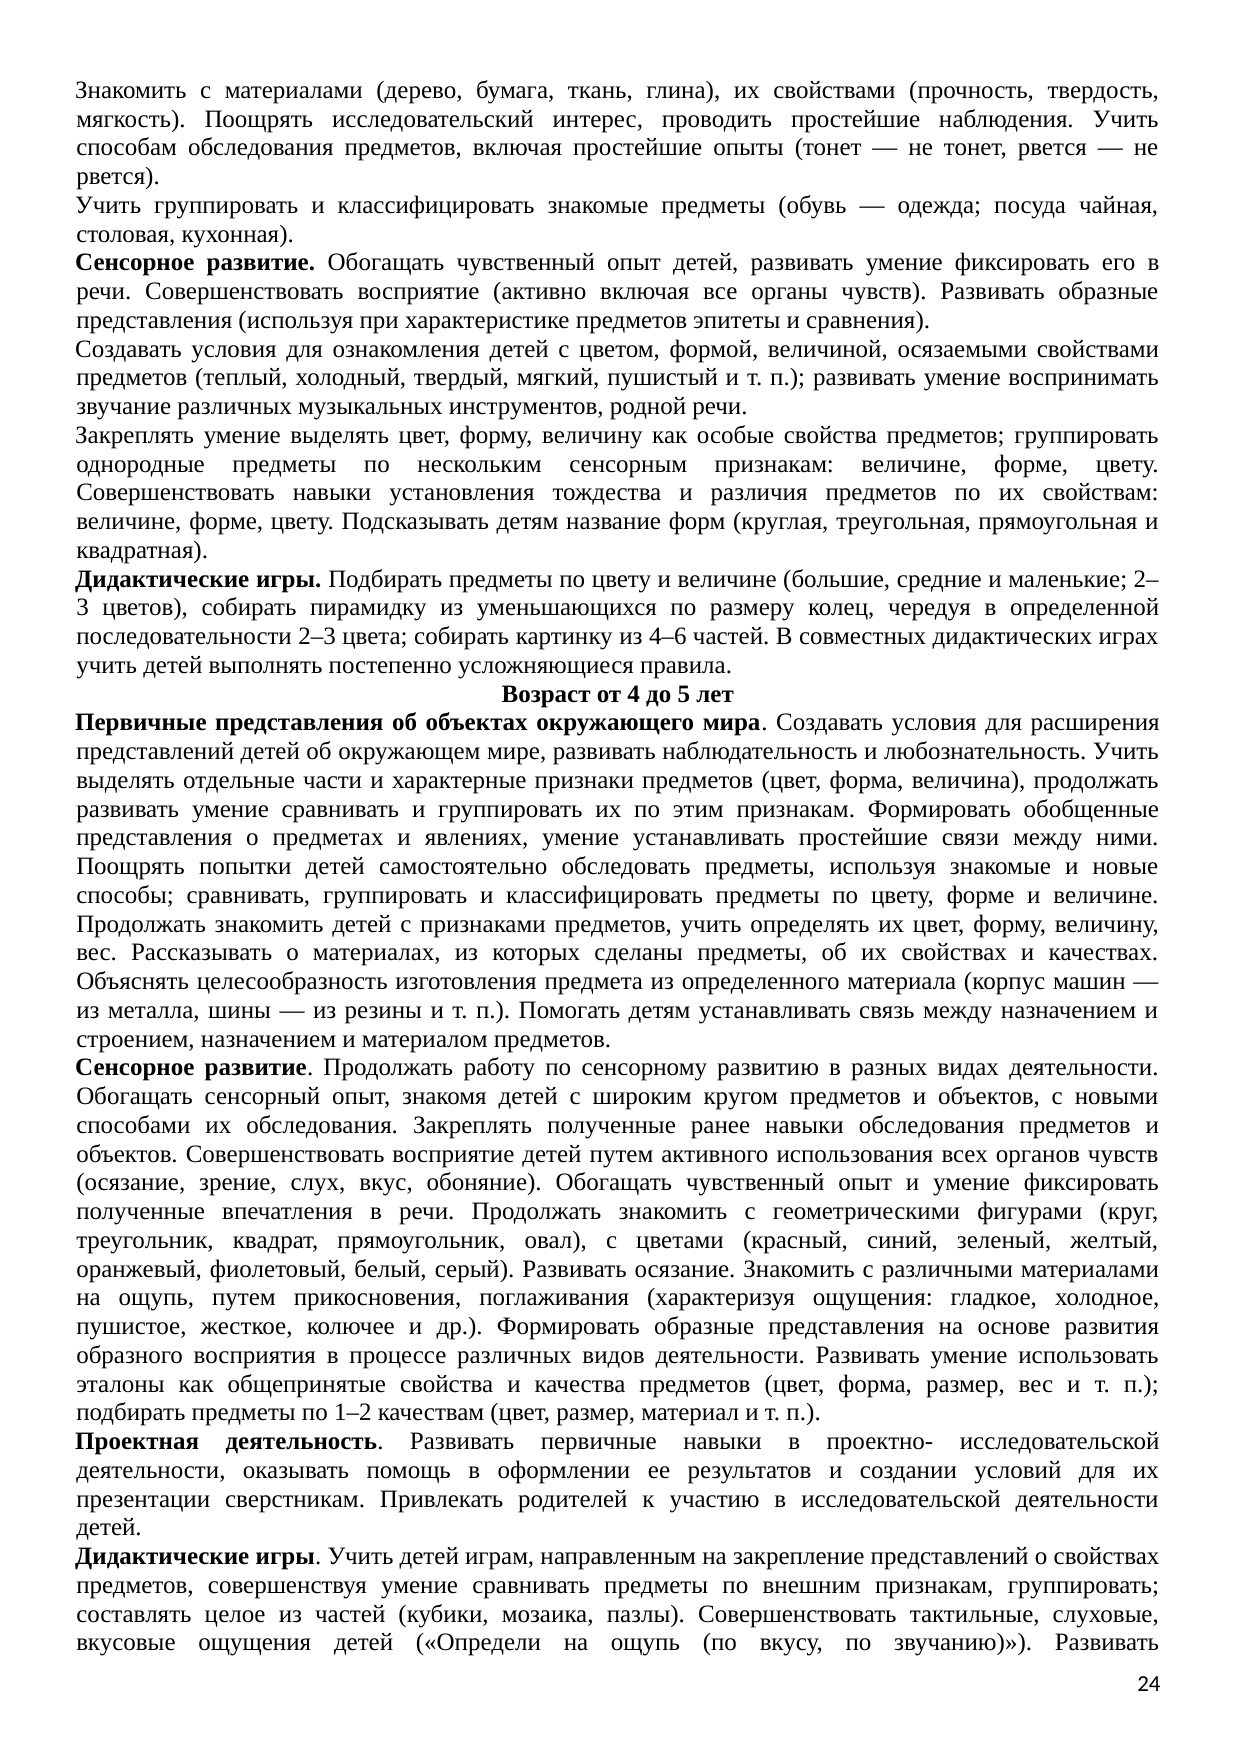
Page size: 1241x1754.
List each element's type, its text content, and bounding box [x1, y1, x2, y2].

text Сенсорное развитие. Обогащать чувственный опыт детей, развивать умение фиксировать его в речи. Совершенствовать восприятие (активно включая все органы чувств). Развивать образные представления (используя при характеристике предметов эпитеты и сравнения). [75, 247, 1160, 334]
text Возраст от 4 до 5 лет [75, 679, 1160, 707]
text Знакомить с материалами (дерево, бумага, ткань, глина), их свойствами (прочность, твердость, мягкость). Поощрять исследовательский интерес, проводить простейшие наблюдения. Учить способам обследования предметов, включая простейшие опыты (тонет — не тонет, рвется — не рвется). [75, 75, 1160, 190]
text Дидактические игры. Учить детей играм, направленным на закрепление представлений о свойствах предметов, совершенствуя умение сравнивать предметы по внешним признакам, группировать; составлять целое из частей (кубики, мозаика, пазлы). Совершенствовать тактильные, слуховые, вкусовые ощущения детей («Определи на ощупь (по вкусу, по звучанию)»). Развивать [75, 1541, 1160, 1656]
text Учить группировать и классифицировать знакомые предметы (обувь — одежда; посуда чайная, столовая, кухонная). [75, 190, 1160, 247]
text Сенсорное развитие. Продолжать работу по сенсорному развитию в разных видах деятельности. Обогащать сенсорный опыт, знакомя детей с широким кругом предметов и объектов, с новыми способами их обследования. Закреплять полученные ранее навыки обследования предметов и объектов. Совершенствовать восприятие детей путем активного использования всех органов чувств (осязание, зрение, слух, вкус, обоняние). Обогащать чувственный опыт и умение фиксировать полученные впечатления в речи. Продолжать знакомить с геометрическими фигурами (круг, треугольник, квадрат, прямоугольник, овал), с цветами (красный, синий, зеленый, желтый, оранжевый, фиолетовый, белый, серый). Развивать осязание. Знакомить с различными материалами на ощупь, путем прикосновения, поглаживания (характеризуя ощущения: гладкое, холодное, пушистое, жесткое, колючее и др.). Формировать образные представления на основе развития образного восприятия в процессе различных видов деятельности. Развивать умение использовать эталоны как общепринятые свойства и качества предметов (цвет, форма, размер, вес и т. п.); подбирать предметы по 1–2 качествам (цвет, размер, материал и т. п.). [75, 1052, 1160, 1426]
text Закреплять умение выделять цвет, форму, величину как особые свойства предметов; группировать однородные предметы по нескольким сенсорным признакам: величине, форме, цвету. Совершенствовать навыки установления тождества и различия предметов по их свойствам: величине, форме, цвету. Подсказывать детям название форм (круглая, треугольная, прямоугольная и квадратная). [75, 420, 1160, 564]
text Дидактические игры. Подбирать предметы по цвету и величине (большие, средние и маленькие; 2–3 цветов), собирать пирамидку из уменьшающихся по размеру колец, чередуя в определенной последовательности 2–3 цвета; собирать картинку из 4–6 частей. В совместных дидактических играх учить детей выполнять постепенно усложняющиеся правила. [75, 564, 1160, 679]
text Проектная деятельность. Развивать первичные навыки в проектно- исследовательской деятельности, оказывать помощь в оформлении ее результатов и создании условий для их презентации сверстникам. Привлекать родителей к участию в исследовательской деятельности детей. [75, 1426, 1160, 1541]
text Первичные представления об объектах окружающего мира. Создавать условия для расширения представлений детей об окружающем мире, развивать наблюдательность и любознательность. Учить выделять отдельные части и характерные признаки предметов (цвет, форма, величина), продолжать развивать умение сравнивать и группировать их по этим признакам. Формировать обобщенные представления о предметах и явлениях, умение устанавливать простейшие связи между ними. Поощрять попытки детей самостоятельно обследовать предметы, используя знакомые и новые способы; сравнивать, группировать и классифицировать предметы по цвету, форме и величине. Продолжать знакомить детей с признаками предметов, учить определять их цвет, форму, величину, вес. Рассказывать о материалах, из которых сделаны предметы, об их свойствах и качествах. Объяснять целесообразность изготовления предмета из определенного материала (корпус машин — из металла, шины — из резины и т. п.). Помогать детям устанавливать связь между назначением и строением, назначением и материалом предметов. [75, 707, 1160, 1052]
text Создавать условия для ознакомления детей с цветом, формой, величиной, осязаемыми свойствами предметов (теплый, холодный, твердый, мягкий, пушистый и т. п.); развивать умение воспринимать звучание различных музыкальных инструментов, родной речи. [75, 334, 1160, 420]
